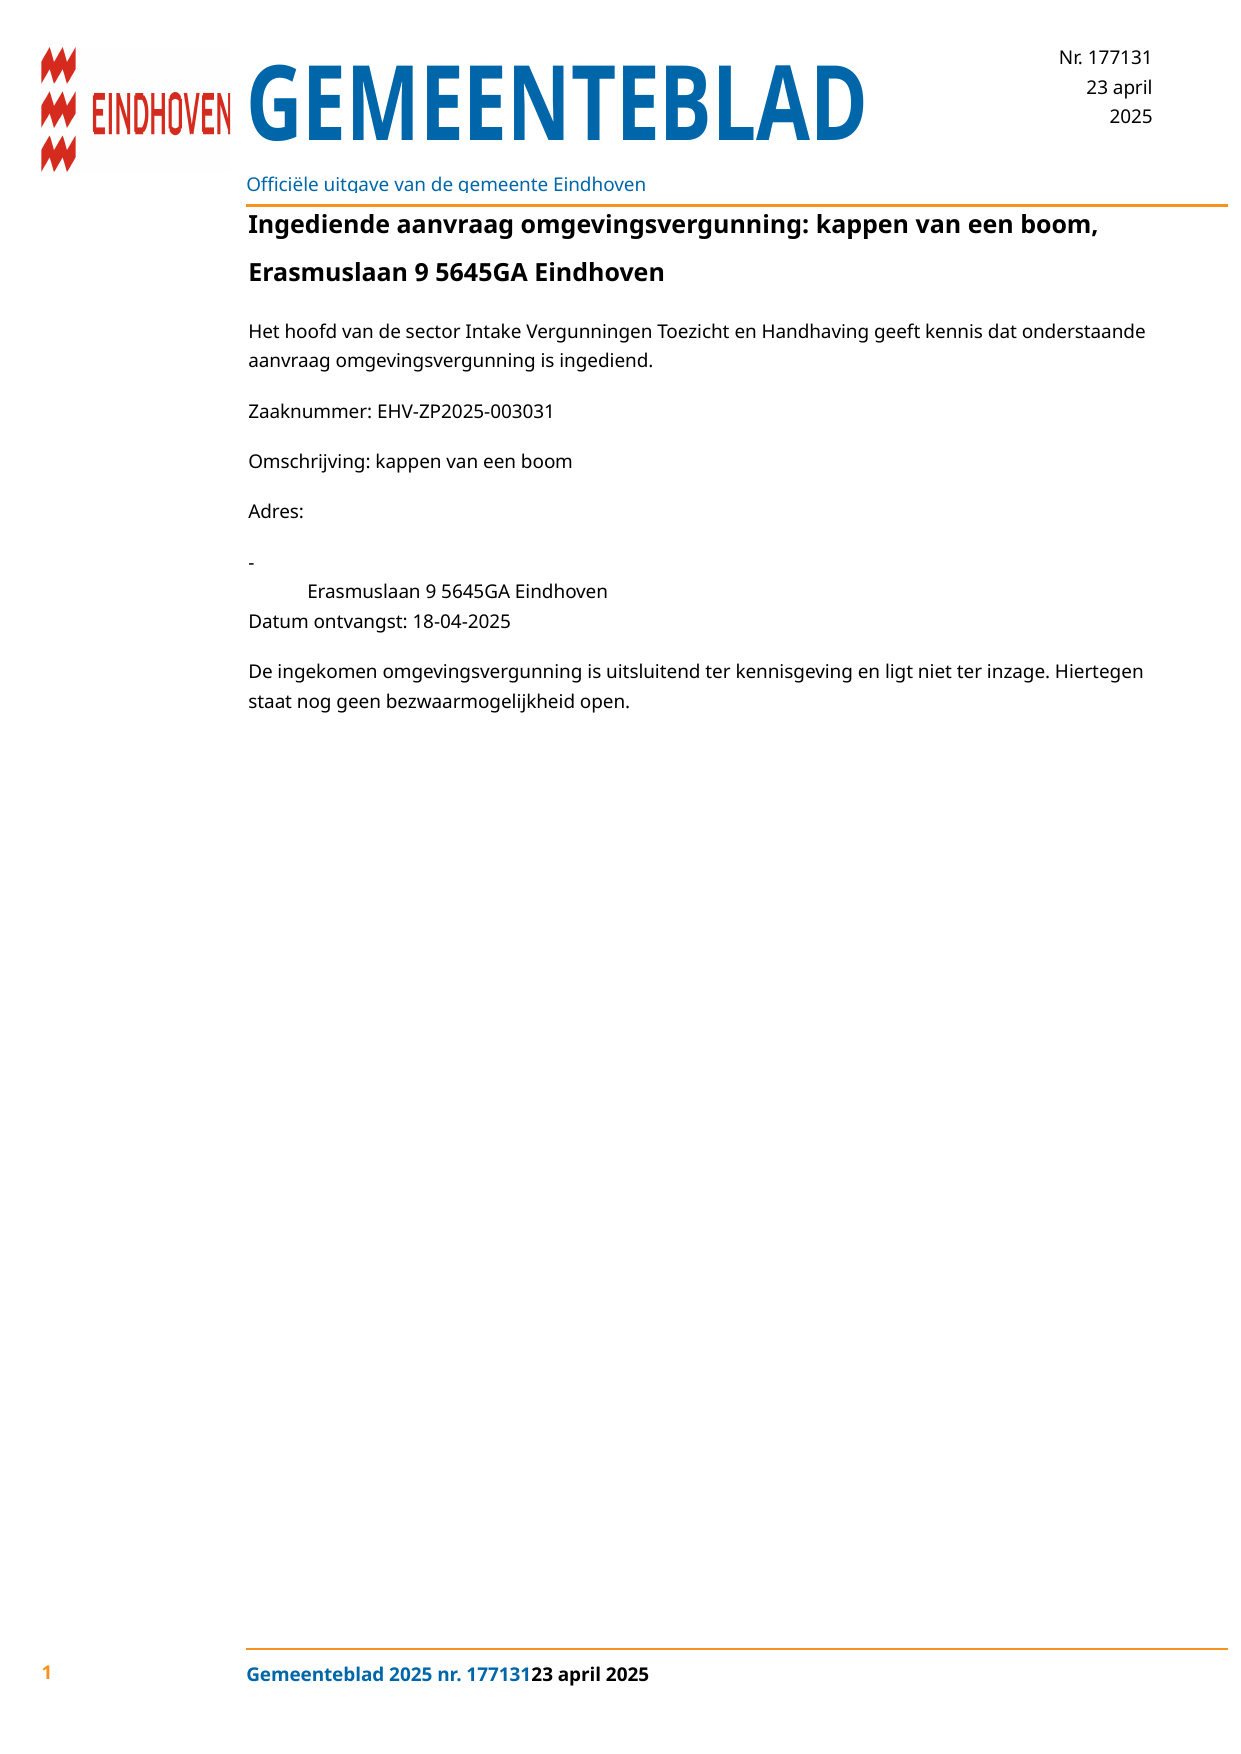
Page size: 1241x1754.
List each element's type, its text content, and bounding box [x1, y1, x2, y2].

text Zaaknummer: EHV-ZP2025-003031 [248, 398, 1152, 424]
text Datum ontvangst: 18-04-2025 [248, 608, 1152, 634]
text Adres: [248, 499, 1152, 524]
text Ingediende aanvraag omgevingsvergunning: kappen van een boom, Erasmuslaan 9 5645GA Eindhoven [248, 207, 1152, 288]
text De ingekomen omgevingsvergunning is uitsluitend ter kennisgeving en ligt niet ter inzage. Hiertegen staat nog geen bezwaarmogelijkheid open. [248, 659, 1152, 714]
list Erasmuslaan 9 5645GA Eindhoven [248, 579, 1152, 604]
text Het hoofd van de sector Intake Vergunningen Toezicht en Handhaving geeft kennis dat onderstaande aanvraag omgevingsvergunning is ingediend. [248, 318, 1152, 373]
text Omschrijving: kappen van een boom [248, 448, 1152, 474]
picture [41, 47, 231, 172]
